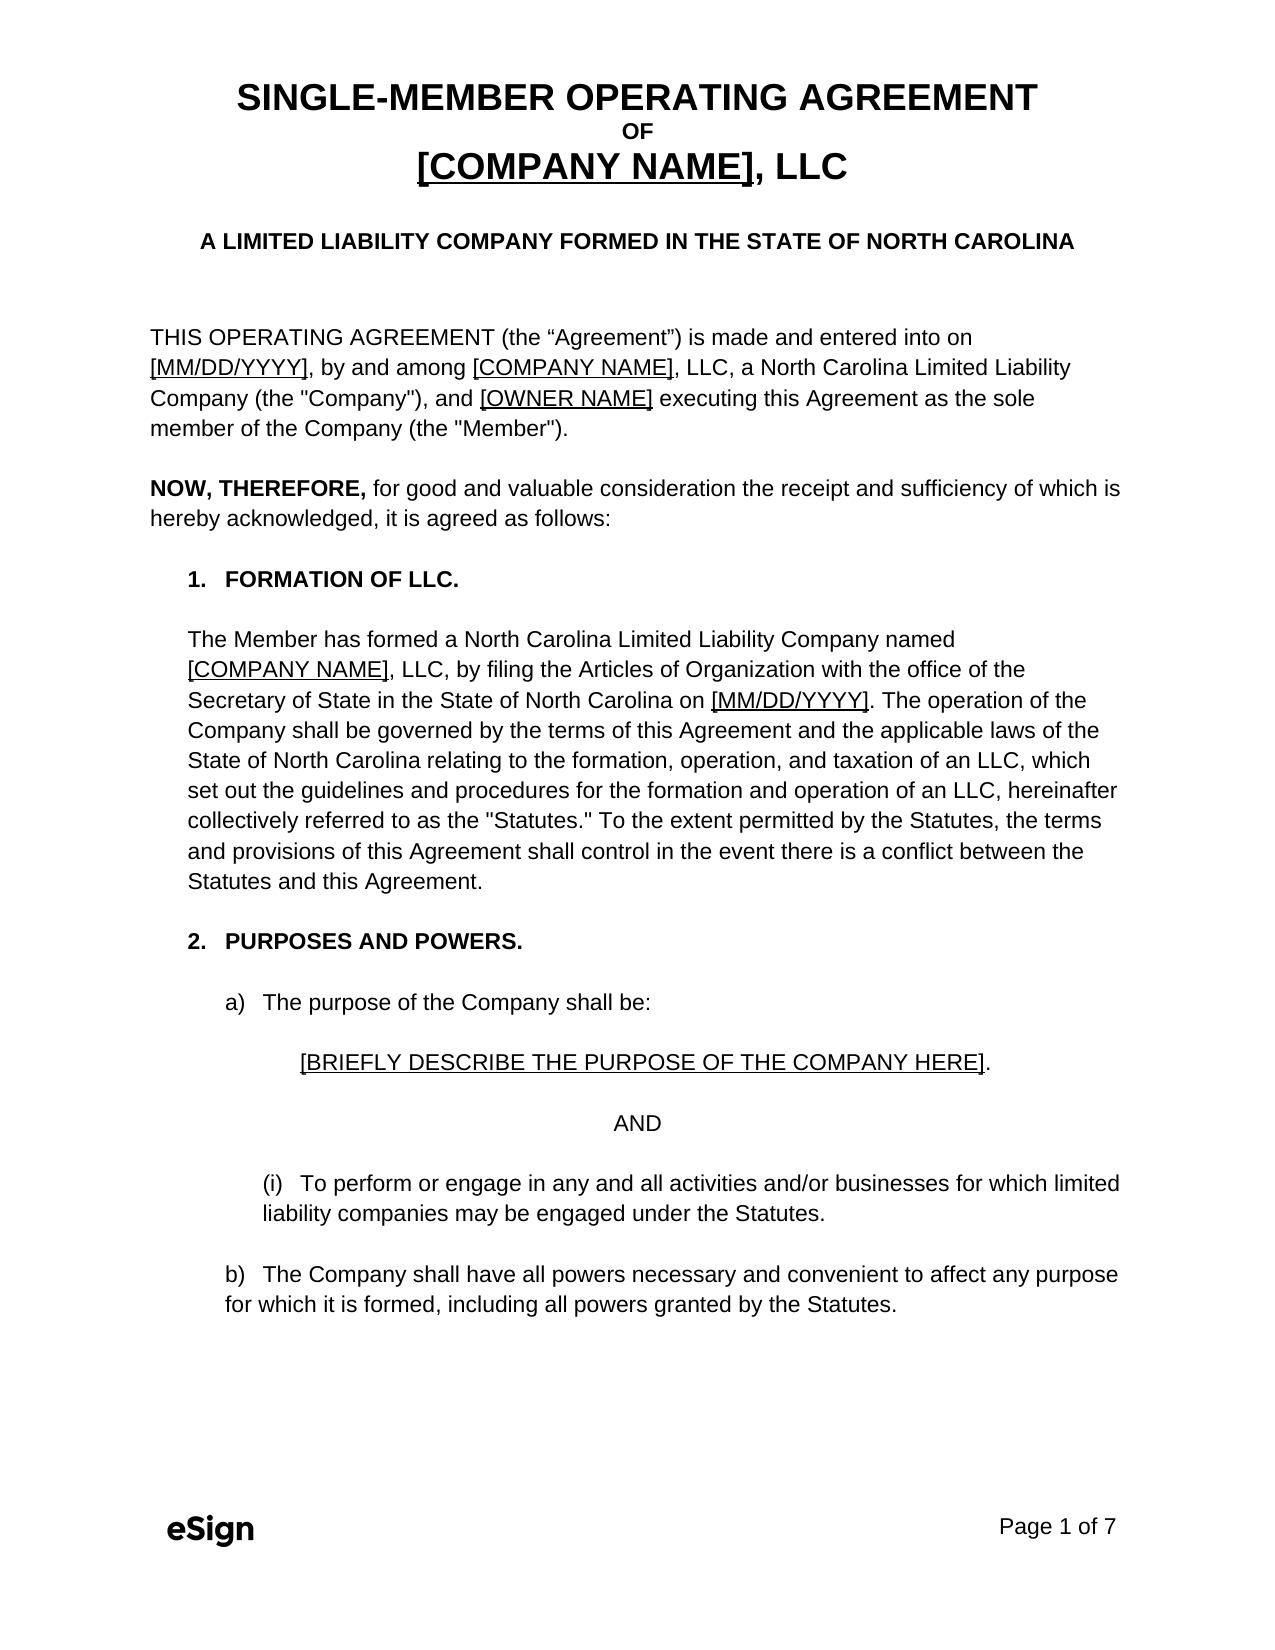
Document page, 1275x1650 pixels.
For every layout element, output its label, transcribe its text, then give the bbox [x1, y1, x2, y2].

text THIS OPERATING AGREEMENT (the “Agreement”) is made and entered into on [MM/DD/YYYY], by and among [COMPANY NAME], LLC, a North Carolina Limited Liability Company (the "Company"), and [OWNER NAME] executing this Agreement as the sole member of the Company (the "Member"). [150, 324, 1125, 441]
subtitle SINGLE-MEMBER OPERATING AGREEMENT [150, 75, 1125, 118]
list The Company shall have all powers necessary and convenient to affect any purpose for which it is formed, including all powers granted by the Statutes. [225, 1261, 1125, 1317]
list FORMATION OF LLC. [187, 566, 1125, 622]
text [COMPANY NAME], LLC [150, 144, 1125, 188]
text [BRIEFLY DESCRIBE THE PURPOSE OF THE COMPANY HERE]. [300, 1049, 1125, 1076]
text NOW, THEREFORE, for good and valuable consideration the receipt and sufficiency of which is hereby acknowledged, it is agreed as follows: [150, 475, 1125, 532]
list The purpose of the Company shall be: [225, 989, 1125, 1045]
list PURPOSES AND POWERS. [187, 928, 1125, 985]
list To perform or engage in any and all activities and/or businesses for which limited liability companies may be engaged under the Statutes. [262, 1170, 1125, 1227]
text OF [150, 118, 1125, 144]
text The Member has formed a North Carolina Limited Liability Company named [187, 626, 1125, 653]
text [COMPANY NAME], LLC, by filing the Articles of Organization with the office of the Secretary of State in the State of North Carolina on [MM/DD/YYYY]. The operation of the Company shall be governed by the terms of this Agreement and the applicable laws of the State of North Carolina relating to the formation, operation, and taxation of an LLC, which set out the guidelines and procedures for the formation and operation of an LLC, hereinafter collectively referred to as the "Statutes." To the extent permitted by the Statutes, the terms and provisions of this Agreement shall control in the event there is a conflict between the Statutes and this Agreement. [187, 656, 1125, 894]
text AND [150, 1109, 1125, 1136]
text A LIMITED LIABILITY COMPANY FORMED IN THE STATE OF NORTH CAROLINA [150, 228, 1125, 255]
